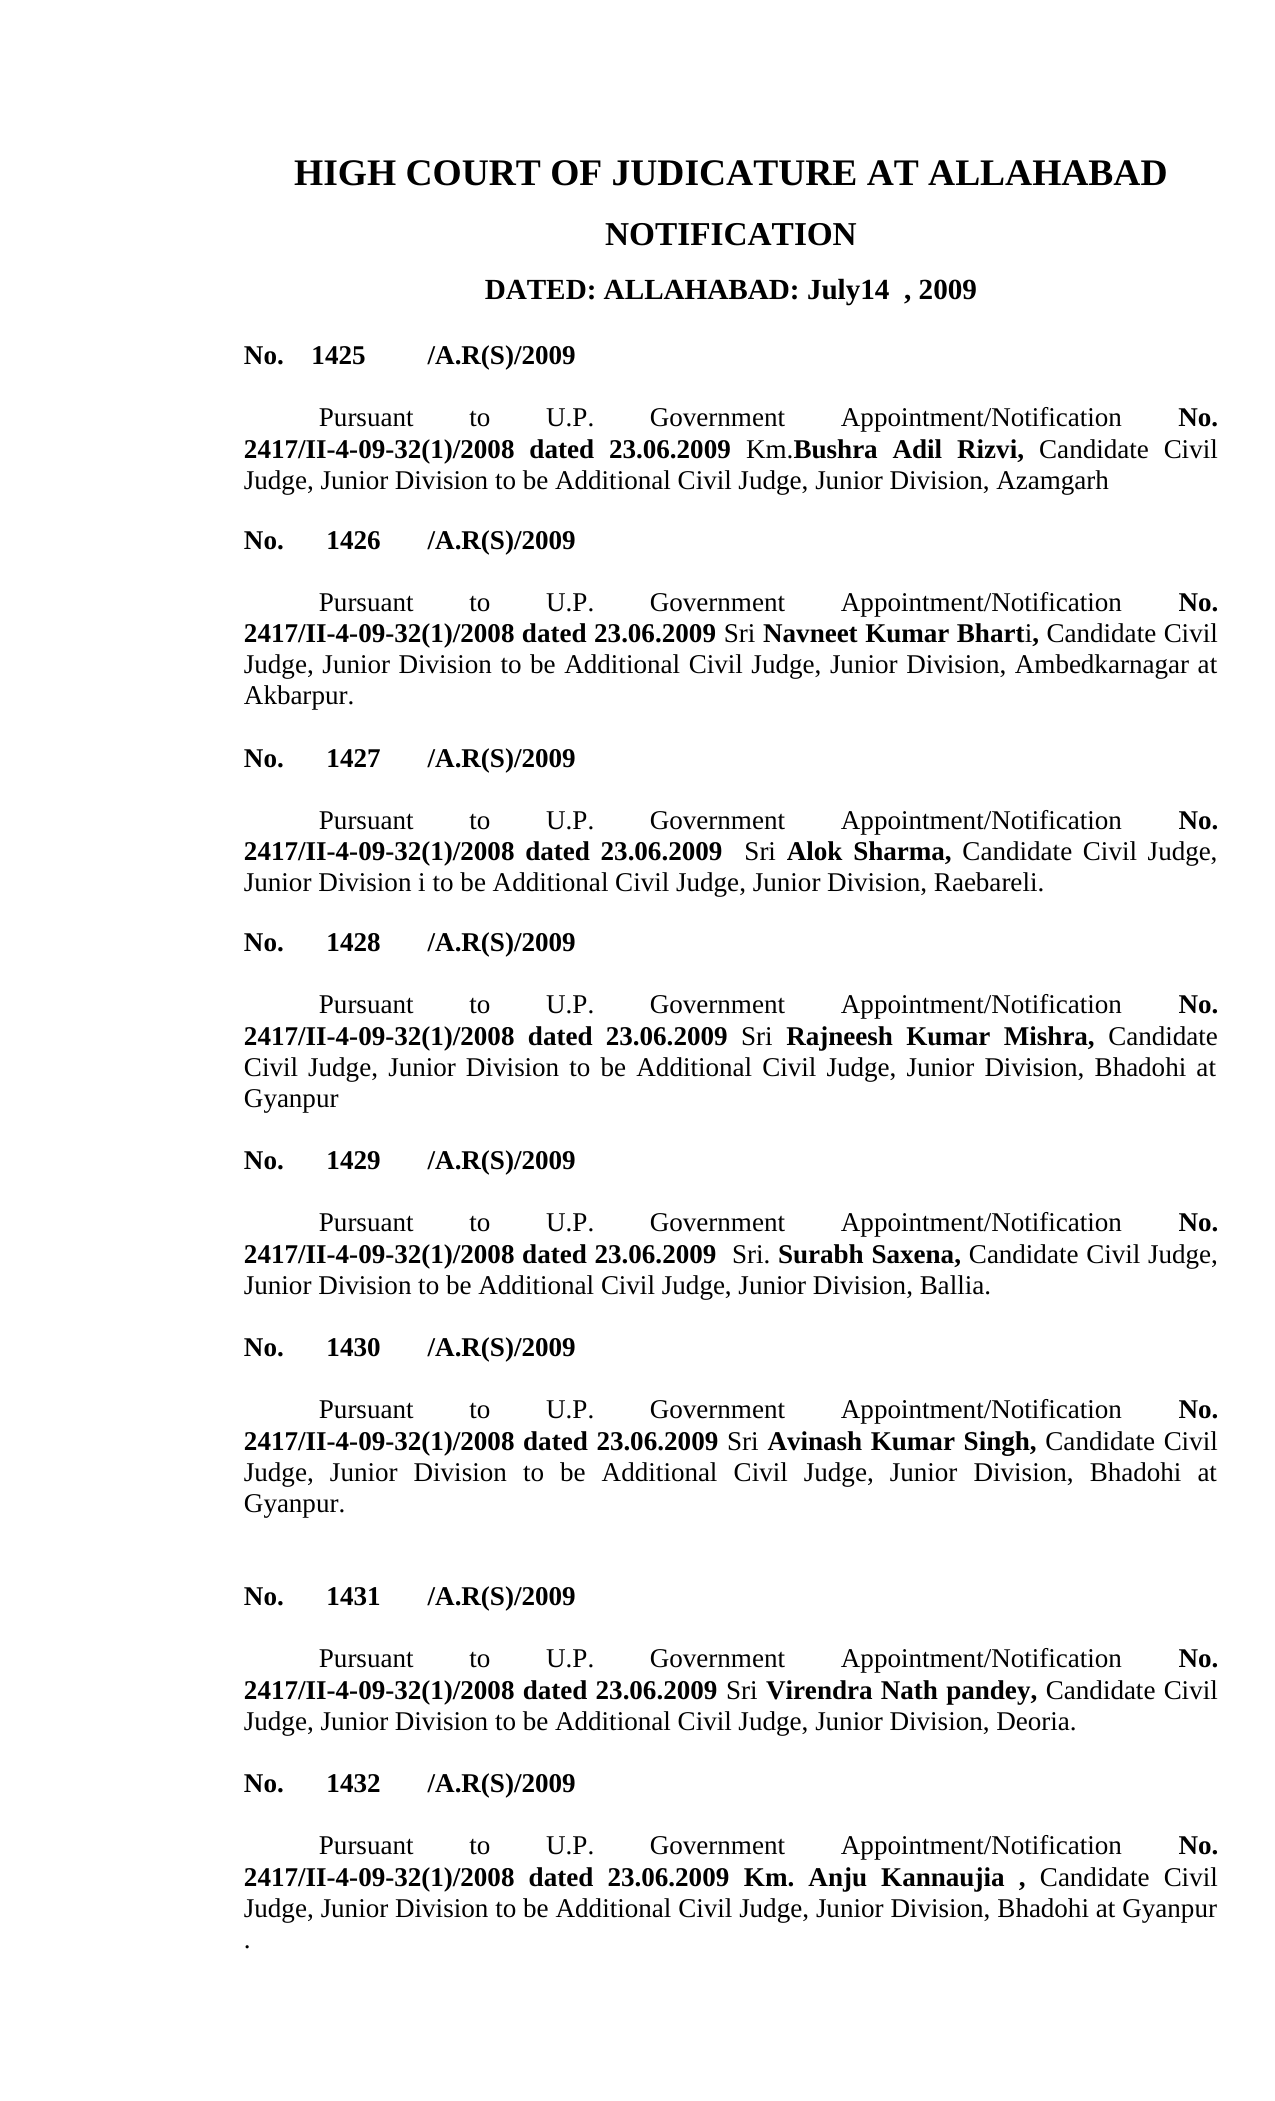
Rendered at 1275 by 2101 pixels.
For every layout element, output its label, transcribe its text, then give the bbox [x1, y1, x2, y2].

table_header /A.R(S)/2009 [416, 1580, 724, 1611]
table_header /A.R(S)/2009 [416, 339, 724, 370]
table_header /A.R(S)/2009 [416, 926, 724, 957]
text Pursuant to U.P. Government Appointment/Notification No. 2417/II-4-09-32(1)/2008 dated 23.06.2009 Sri Navneet Kumar Bharti, Candidate Civil Judge, Junior Division to be Additional Civil Judge, Junior Division, Ambedkarnagar at Akbarpur. [244, 586, 1218, 711]
text Pursuant to U.P. Government Appointment/Notification No. 2417/II-4-09-32(1)/2008 dated 23.06.2009 Sri Virendra Nath pandey, Candidate Civil Judge, Junior Division to be Additional Civil Judge, Junior Division, Deoria. [244, 1643, 1218, 1736]
table_header /A.R(S)/2009 [416, 1331, 724, 1362]
text Pursuant to U.P. Government Appointment/Notification No. 2417/II-4-09-32(1)/2008 dated 23.06.2009 Km. Anju Kannaujia , Candidate Civil Judge, Junior Division to be Additional Civil Judge, Junior Division, Bhadohi at Gyanpur . [244, 1829, 1218, 1954]
table_header 1431 [300, 1580, 416, 1611]
table_header /A.R(S)/2009 [416, 1144, 724, 1175]
table_header No. [233, 339, 300, 370]
subtitle NOTIFICATION [244, 215, 1218, 253]
text Pursuant to U.P. Government Appointment/Notification No. 2417/II-4-09-32(1)/2008 dated 23.06.2009 Km.Bushra Adil Rizvi, Candidate Civil Judge, Junior Division to be Additional Civil Judge, Junior Division, Azamgarh [244, 402, 1218, 495]
table_header No. [233, 1767, 300, 1798]
text Pursuant to U.P. Government Appointment/Notification No. 2417/II-4-09-32(1)/2008 dated 23.06.2009 Sri. Surabh Saxena, Candidate Civil Judge, Junior Division to be Additional Civil Judge, Junior Division, Ballia. [244, 1207, 1218, 1300]
table_header 1429 [300, 1144, 416, 1175]
subtitle DATED: ALLAHABAD: July14 , 2009 [244, 272, 1218, 306]
table_header No. [233, 1331, 300, 1362]
table_header 1432 [300, 1767, 416, 1798]
text Pursuant to U.P. Government Appointment/Notification No. 2417/II-4-09-32(1)/2008 dated 23.06.2009 Sri Avinash Kumar Singh, Candidate Civil Judge, Junior Division to be Additional Civil Judge, Junior Division, Bhadohi at Gyanpur. [244, 1393, 1218, 1518]
table_header 1428 [300, 926, 416, 957]
table_header /A.R(S)/2009 [416, 742, 724, 773]
text Pursuant to U.P. Government Appointment/Notification No. 2417/II-4-09-32(1)/2008 dated 23.06.2009 Sri Rajneesh Kumar Mishra, Candidate Civil Judge, Junior Division to be Additional Civil Judge, Junior Division, Bhadohi at Gyanpur [244, 988, 1218, 1113]
table_header 1427 [300, 742, 416, 773]
text Pursuant to U.P. Government Appointment/Notification No. 2417/II-4-09-32(1)/2008 dated 23.06.2009 Sri Alok Sharma, Candidate Civil Judge, Junior Division i to be Additional Civil Judge, Junior Division, Raebareli. [244, 804, 1218, 897]
table_header No. [233, 742, 300, 773]
title HIGH COURT OF JUDICATURE AT ALLAHABAD [244, 150, 1218, 193]
table_header No. [233, 524, 300, 555]
table_header 1425 [300, 339, 416, 370]
table_header No. [233, 1580, 300, 1611]
table_header 1430 [300, 1331, 416, 1362]
table_header /A.R(S)/2009 [416, 1767, 724, 1798]
table_header /A.R(S)/2009 [416, 524, 724, 555]
table_header No. [233, 926, 300, 957]
table_header No. [233, 1144, 300, 1175]
table_header 1426 [300, 524, 416, 555]
